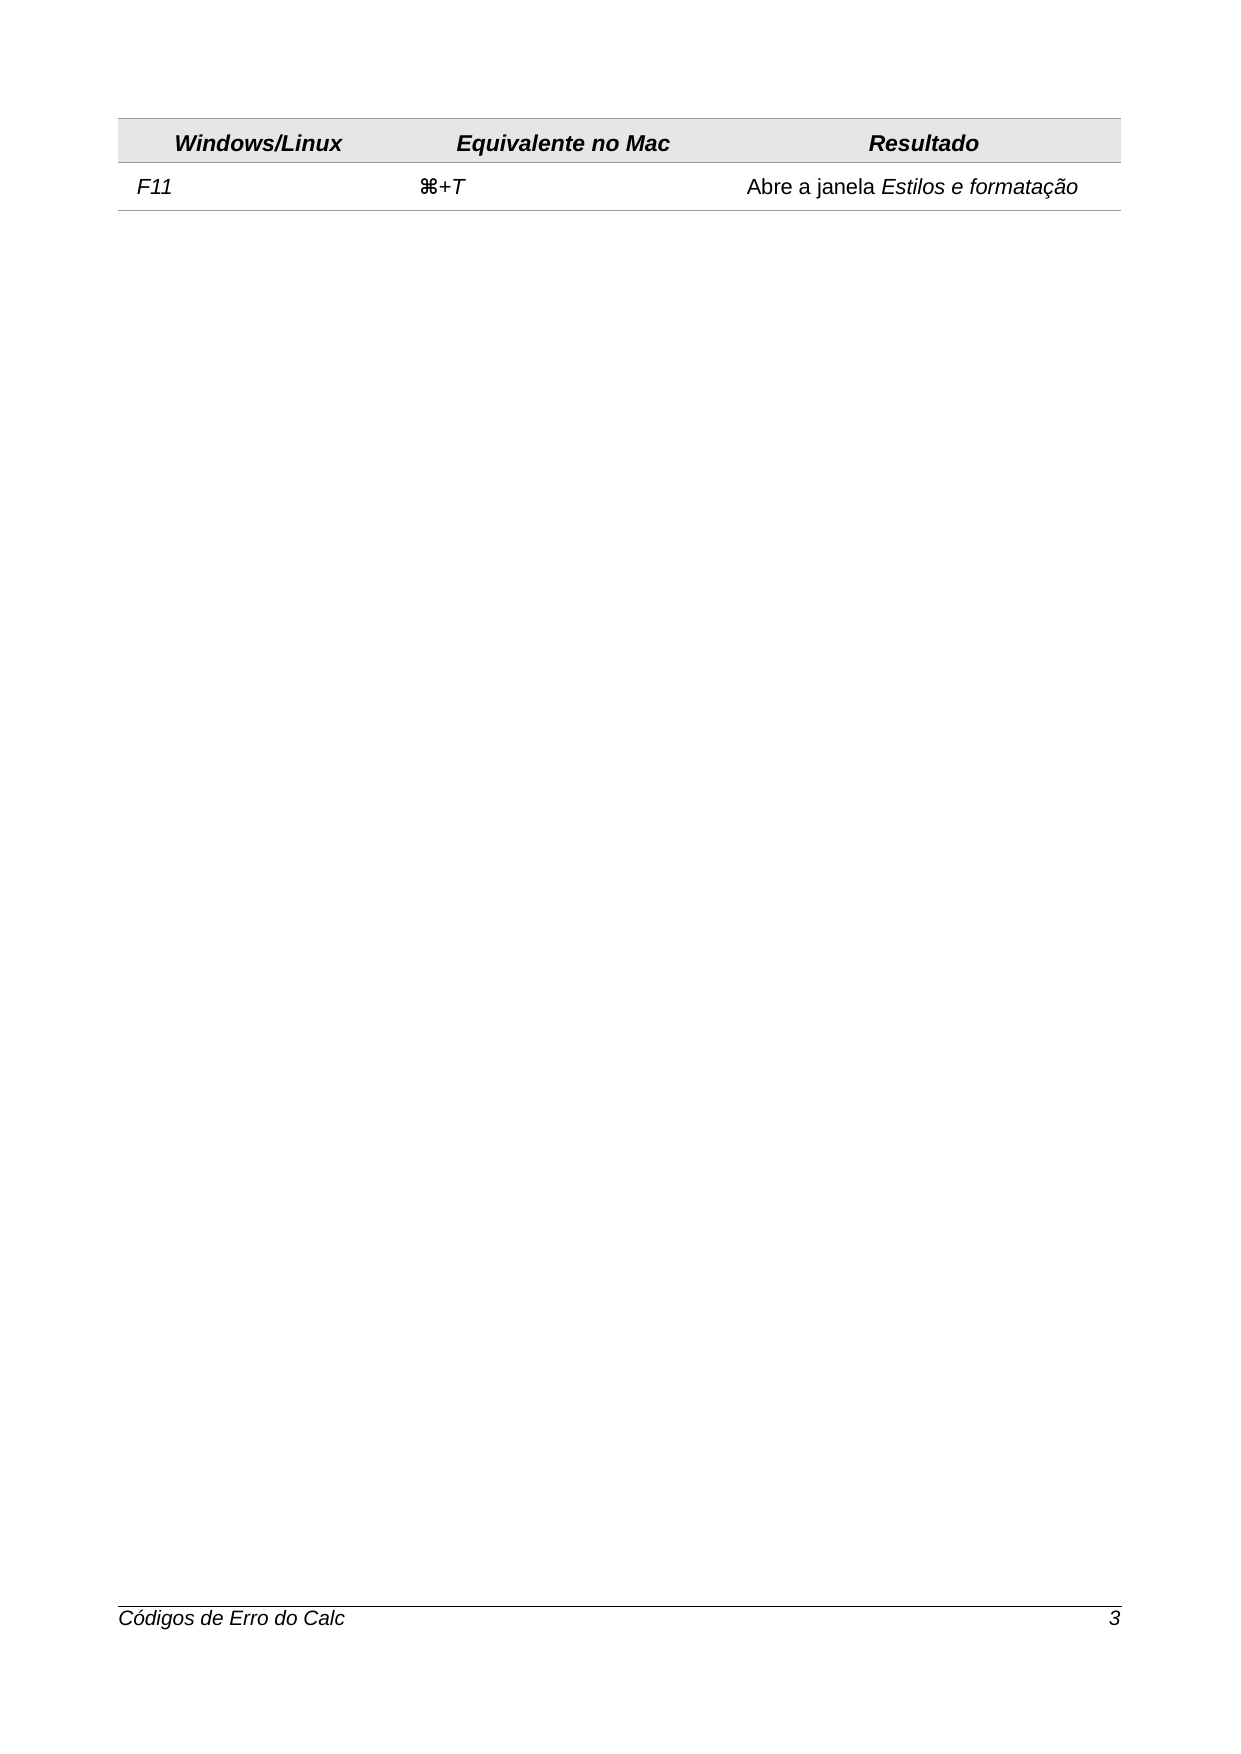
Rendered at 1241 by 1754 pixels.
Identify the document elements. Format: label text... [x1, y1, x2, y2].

table_cell F11 [118, 163, 401, 209]
table_cell ⌘+T [401, 163, 728, 209]
table_header Windows/Linux [118, 119, 401, 162]
table_header Equivalente no Mac [401, 119, 728, 162]
table_header Resultado [728, 119, 1121, 162]
table_cell Abre a janela Estilos e formatação [728, 163, 1121, 209]
